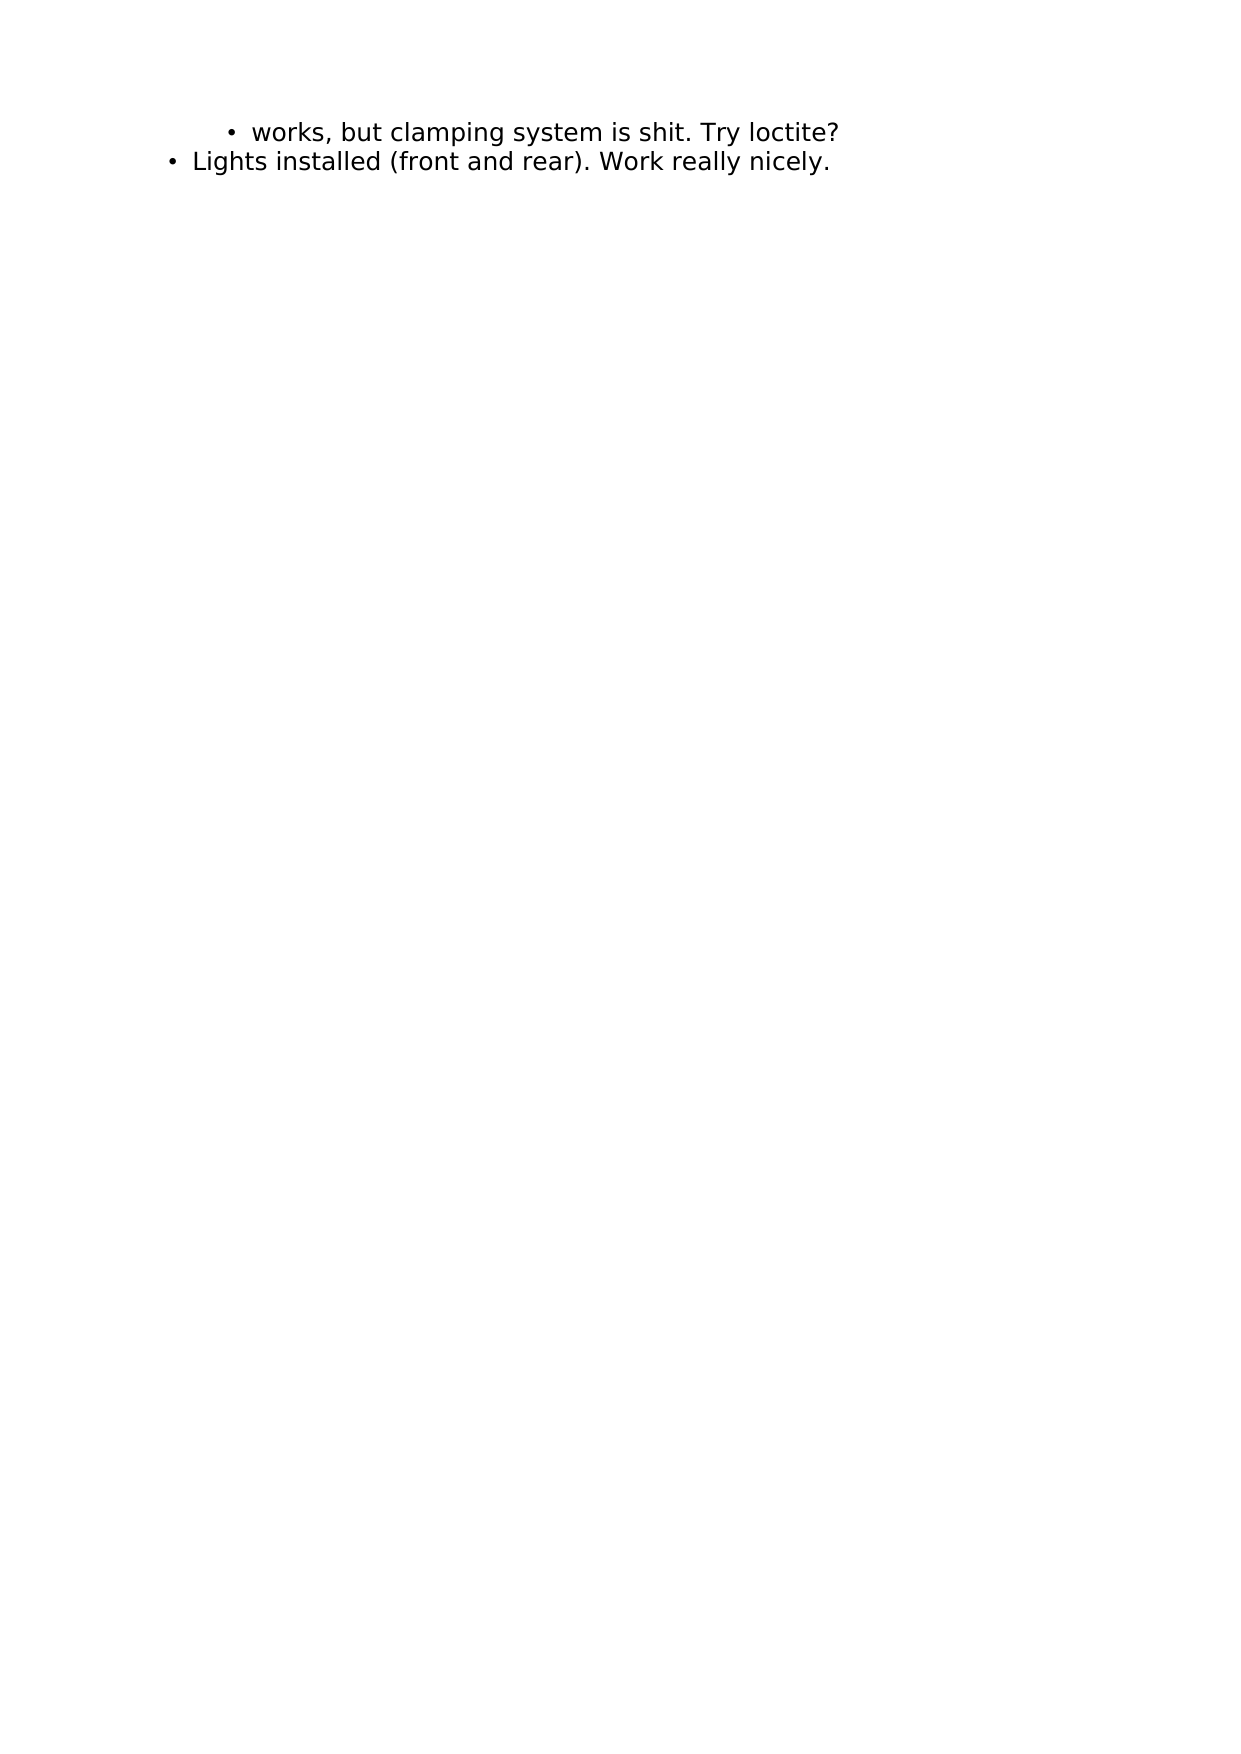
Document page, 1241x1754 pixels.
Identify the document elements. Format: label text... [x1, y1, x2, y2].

list Lights installed (front and rear). Work really nicely. [177, 147, 1122, 176]
list works, but clamping system is shit. Try loctite? [236, 118, 1122, 147]
